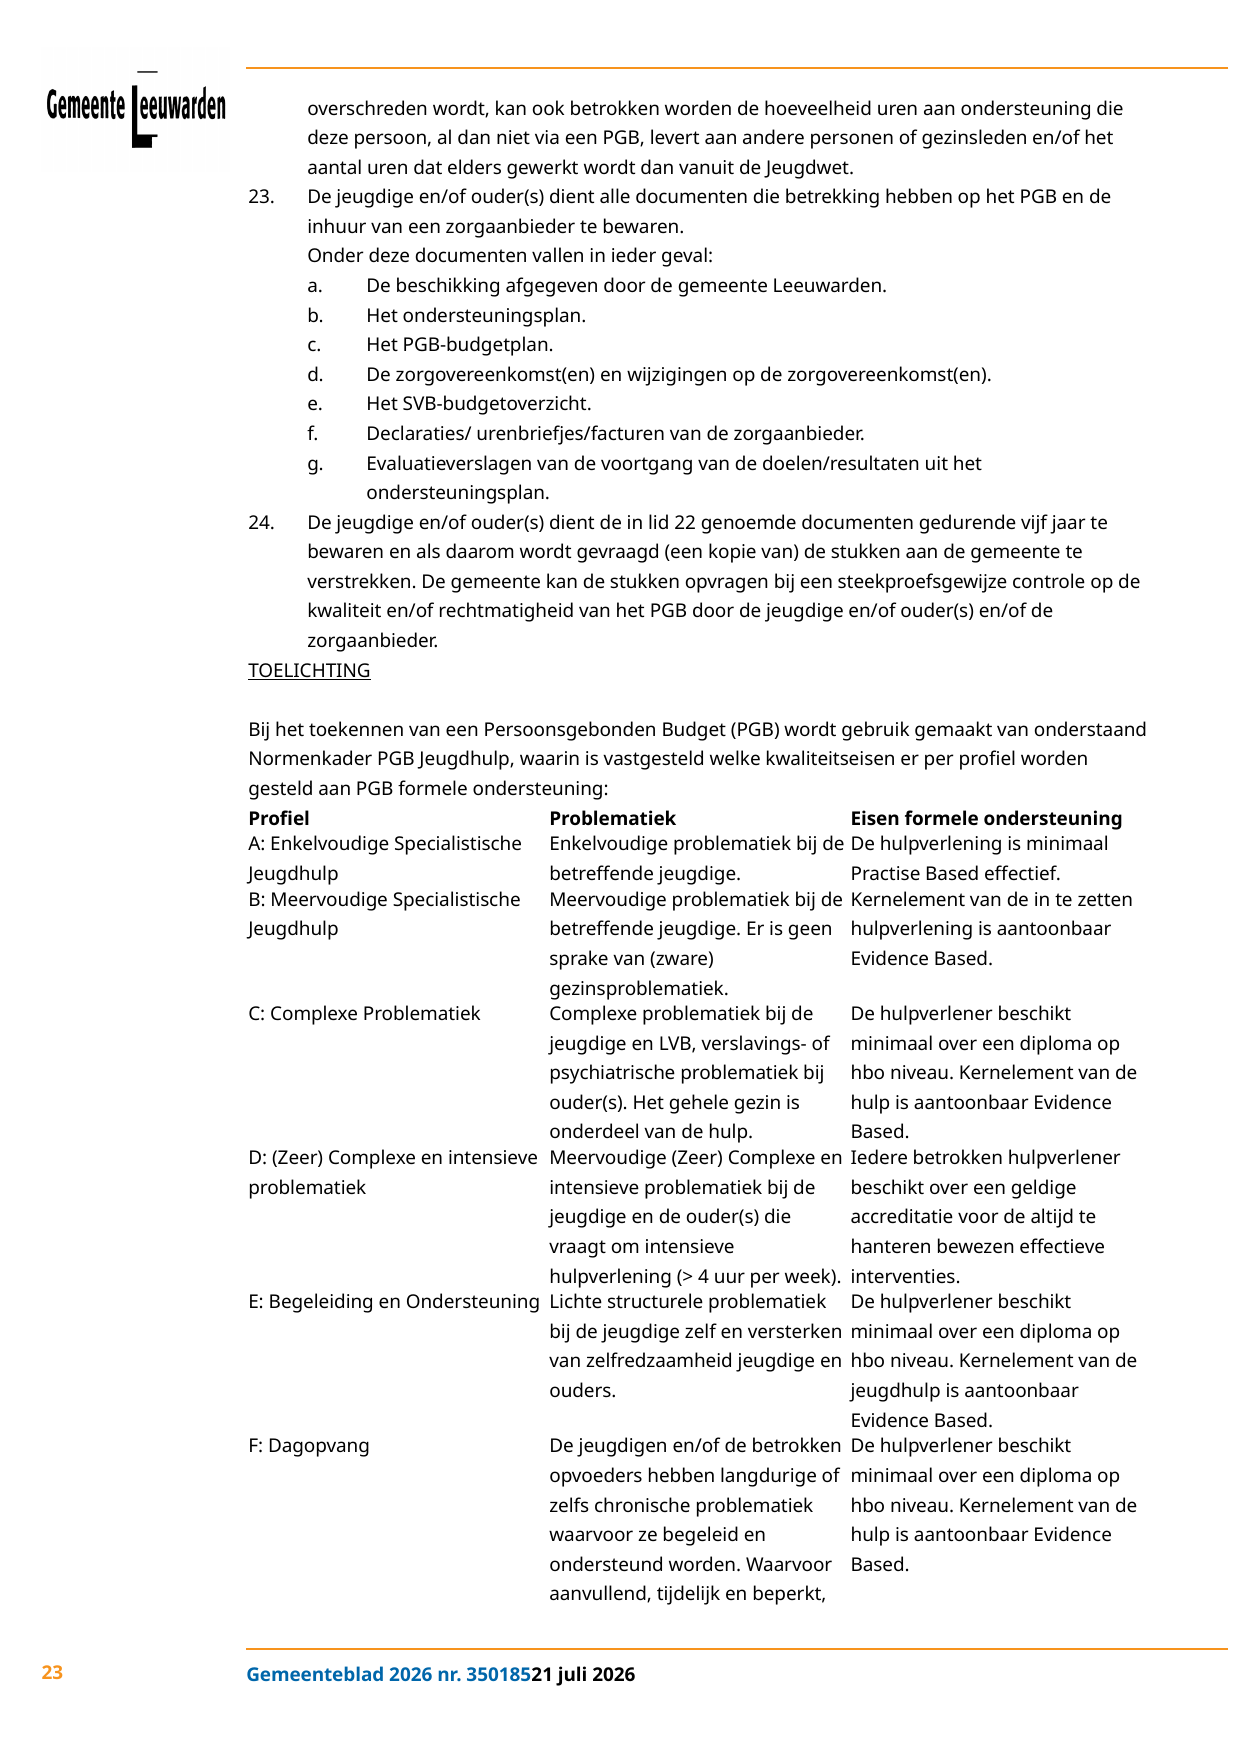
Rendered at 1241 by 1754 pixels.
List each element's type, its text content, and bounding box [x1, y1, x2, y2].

table_cell Meervoudige problematiek bij de betreffende jeugdige. Er is geen sprake van (zware) gezinsproblematiek. [549, 886, 850, 1000]
list De beschikking afgegeven door de gemeente Leeuwarden. [307, 272, 1152, 298]
table_cell De hulpverlening is minimaal Practise Based effectief. [850, 831, 1152, 886]
table_cell B: Meervoudige Specialistische Jeugdhulp [248, 886, 549, 1000]
table_cell Complexe problematiek bij de jeugdige en LVB, verslavings- of psychiatrische problematiek bij ouder(s). Het gehele gezin is onderdeel van de hulp. [549, 1000, 850, 1144]
table_cell E: Begeleiding en Ondersteuning [248, 1289, 549, 1433]
table_cell De hulpverlener beschikt minimaal over een diploma op hbo niveau. Kernelement van de hulp is aantoonbaar Evidence Based. [850, 1000, 1152, 1144]
table_header Problematiek [549, 805, 850, 831]
list overschreden wordt, kan ook betrokken worden de hoeveelheid uren aan ondersteuning die deze persoon, al dan niet via een PGB, levert aan andere personen of gezinsleden en/of het aantal uren dat elders gewerkt wordt dan vanuit de Jeugdwet. [248, 95, 1152, 180]
table_cell Enkelvoudige problematiek bij de betreffende jeugdige. [549, 831, 850, 886]
table_cell Lichte structurele problematiek bij de jeugdige zelf en versterken van zelfredzaamheid jeugdige en ouders. [549, 1289, 850, 1433]
list Evaluatieverslagen van de voortgang van de doelen/resultaten uit het ondersteuningsplan. [307, 450, 1152, 505]
list Het SVB-budgetoverzicht. [307, 391, 1152, 416]
picture [41, 47, 231, 172]
list Onder deze documenten vallen in ieder geval: [248, 243, 1152, 268]
list Het PGB-budgetplan. [307, 331, 1152, 357]
table_cell Meervoudige (Zeer) Complexe en intensieve problematiek bij de jeugdige en de ouder(s) die vraagt om intensieve hulpverlening (> 4 uur per week). [549, 1145, 850, 1288]
text Bij het toekennen van een Persoonsgebonden Budget (PGB) wordt gebruik gemaakt van onderstaand Normenkader PGB Jeugdhulp, waarin is vastgesteld welke kwaliteitseisen er per profiel worden gesteld aan PGB formele ondersteuning: [248, 716, 1152, 801]
table_cell F: Dagopvang [248, 1433, 549, 1606]
table_header Eisen formele ondersteuning [850, 805, 1152, 831]
list De zorgovereenkomst(en) en wijzigingen op de zorgovereenkomst(en). [307, 361, 1152, 387]
table_cell Iedere betrokken hulpverlener beschikt over een geldige accreditatie voor de altijd te hanteren bewezen effectieve interventies. [850, 1145, 1152, 1288]
table_cell De jeugdigen en/of de betrokken opvoeders hebben langdurige of zelfs chronische problematiek waarvoor ze begeleid en ondersteund worden. Waarvoor aanvullend, tijdelijk en beperkt, [549, 1433, 850, 1606]
table_cell De hulpverlener beschikt minimaal over een diploma op hbo niveau. Kernelement van de jeugdhulp is aantoonbaar Evidence Based. [850, 1289, 1152, 1433]
list De jeugdige en/of ouder(s) dient alle documenten die betrekking hebben op het PGB en de inhuur van een zorgaanbieder te bewaren. [248, 183, 1152, 239]
table_cell Kernelement van de in te zetten hulpverlening is aantoonbaar Evidence Based. [850, 886, 1152, 1000]
table_cell De hulpverlener beschikt minimaal over een diploma op hbo niveau. Kernelement van de hulp is aantoonbaar Evidence Based. [850, 1433, 1152, 1606]
table_cell C: Complexe Problematiek [248, 1000, 549, 1144]
table_cell A: Enkelvoudige Specialistische Jeugdhulp [248, 831, 549, 886]
list Het ondersteuningsplan. [307, 302, 1152, 328]
text TOELICHTING [248, 657, 1152, 683]
list Declaraties/ urenbriefjes/facturen van de zorgaanbieder. [307, 420, 1152, 446]
table_cell D: (Zeer) Complexe en intensieve problematiek [248, 1145, 549, 1288]
list De jeugdige en/of ouder(s) dient de in lid 22 genoemde documenten gedurende vijf jaar te bewaren en als daarom wordt gevraagd (een kopie van) de stukken aan de gemeente te verstrekken. De gemeente kan de stukken opvragen bij een steekproefsgewijze controle op de kwaliteit en/of rechtmatigheid van het PGB door de jeugdige en/of ouder(s) en/of de zorgaanbieder. [248, 509, 1152, 653]
table_header Profiel [248, 805, 549, 831]
